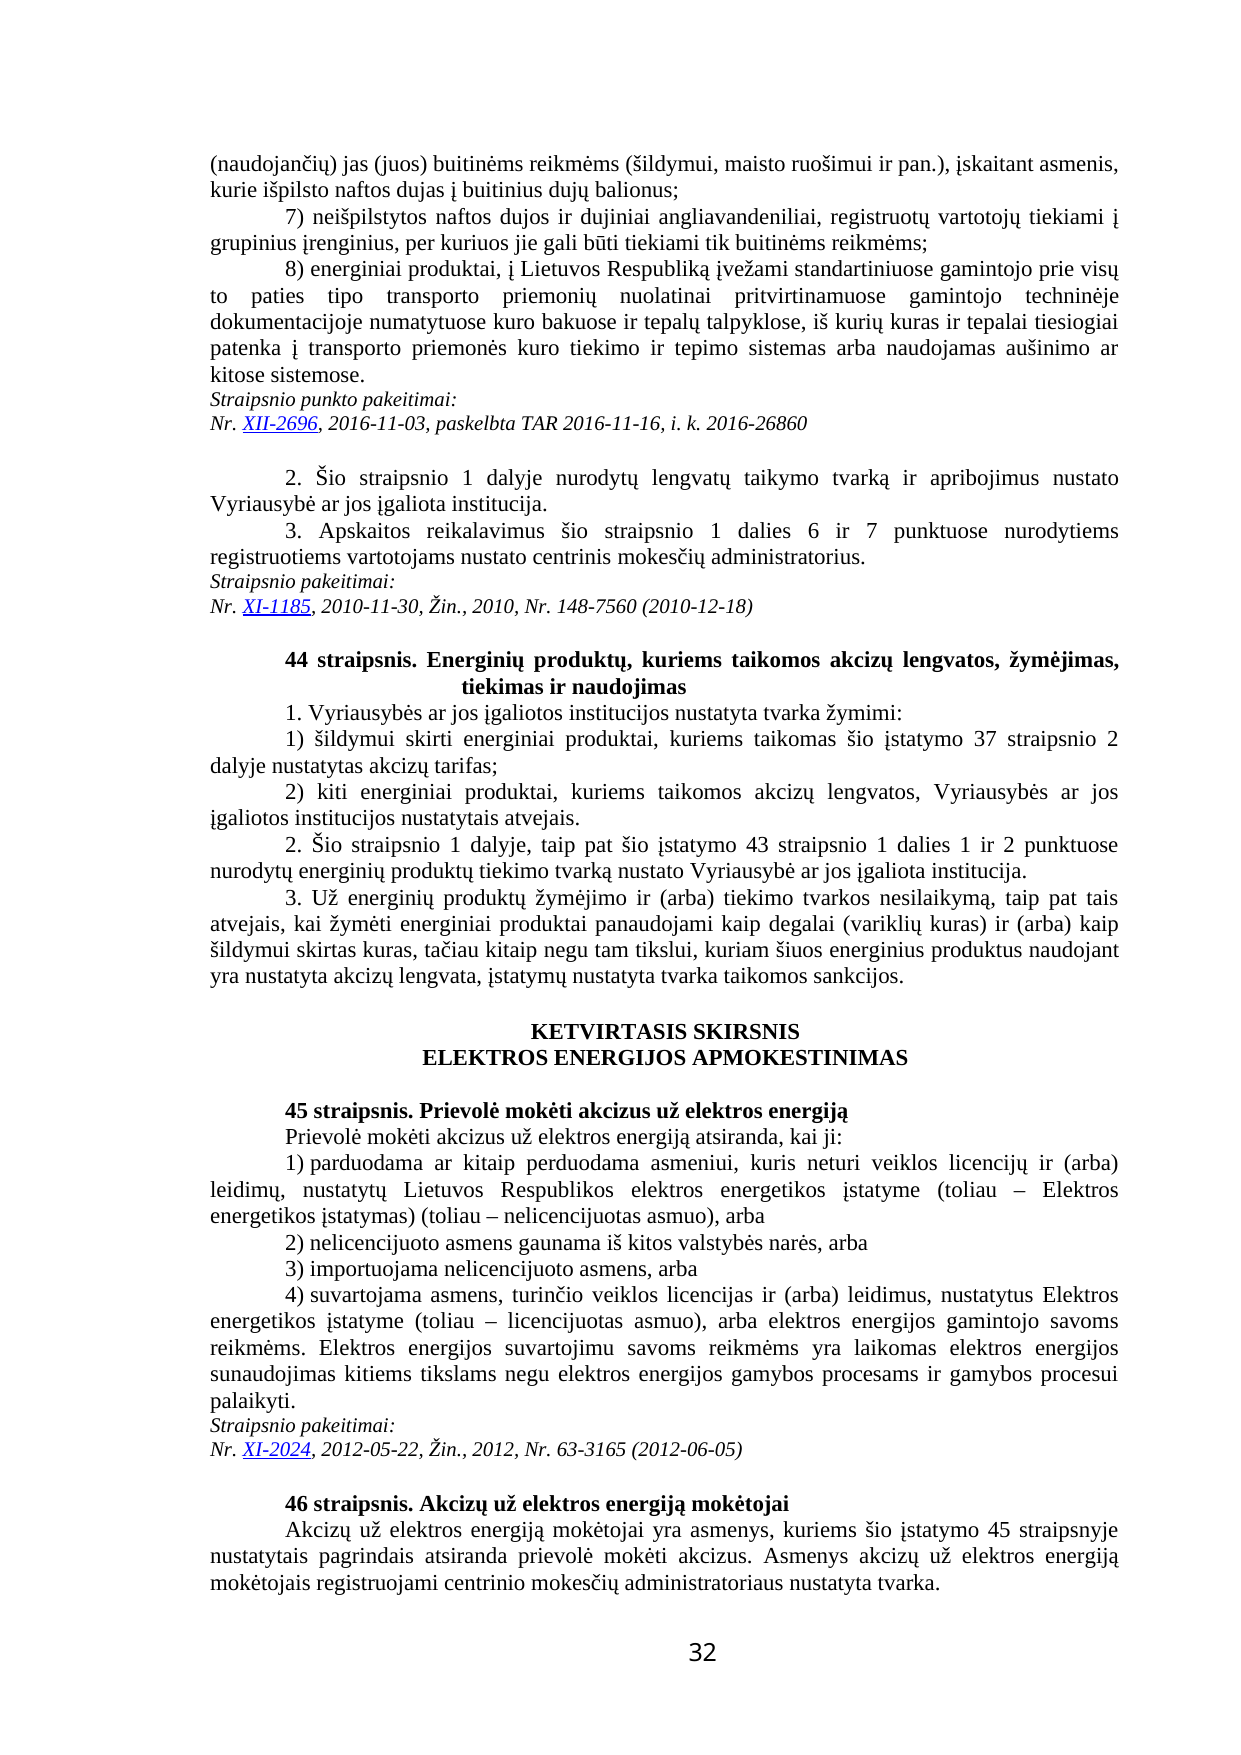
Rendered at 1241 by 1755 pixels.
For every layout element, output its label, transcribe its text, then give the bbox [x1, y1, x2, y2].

text 2. Šio straipsnio 1 dalyje, taip pat šio įstatymo 43 straipsnio 1 dalies 1 ir 2 punktuose nurodytų energinių produktų tiekimo tvarką nustato Vyriausybė ar jos įgaliota institucija. [210, 831, 1120, 883]
text 3. Už energinių produktų žymėjimo ir (arba) tiekimo tvarkos nesilaikymą, taip pat tais atvejais, kai žymėti energiniai produktai panaudojami kaip degalai (variklių kuras) ir (arba) kaip šildymui skirtas kuras, tačiau kitaip negu tam tikslui, kuriam šiuos energinius produktus naudojant yra nustatyta akcizų lengvata, įstatymų nustatyta tvarka taikomos sankcijos. [210, 883, 1120, 989]
text 2) kiti energiniai produktai, kuriems taikomos akcizų lengvatos, Vyriausybės ar jos įgaliotos institucijos nustatytais atvejais. [210, 778, 1120, 831]
text (naudojančių) jas (juos) buitinėms reikmėms (šildymui, maisto ruošimui ir pan.), įskaitant asmenis, kurie išpilsto naftos dujas į buitinius dujų balionus; [210, 150, 1120, 203]
text Nr. XII-2696, 2016-11-03, paskelbta TAR 2016-11-16, i. k. 2016-26860 [210, 411, 1120, 435]
text Nr. XI-1185, 2010-11-30, Žin., 2010, Nr. 148-7560 (2010-12-18) [210, 593, 1120, 618]
text 3) importuojama nelicencijuoto asmens, arba [210, 1255, 1120, 1281]
text 3. Apskaitos reikalavimus šio straipsnio 1 dalies 6 ir 7 punktuose nurodytiems registruotiems vartotojams nustato centrinis mokesčių administratorius. [210, 517, 1120, 569]
text 2) nelicencijuoto asmens gaunama iš kitos valstybės narės, arba [210, 1228, 1120, 1255]
text 44 straipsnis. Energinių produktų, kuriems taikomos akcizų lengvatos, žymėjimas, tiekimas ir naudojimas [285, 646, 1120, 699]
text Nr. XI-2024, 2012-05-22, Žin., 2012, Nr. 63-3165 (2012-06-05) [210, 1437, 1120, 1461]
text 2. Šio straipsnio 1 dalyje nurodytų lengvatų taikymo tvarką ir apribojimus nustato Vyriausybė ar jos įgaliota institucija. [210, 464, 1120, 517]
text ELEKTROS ENERGIJOS APMOKESTINIMAS [210, 1044, 1120, 1070]
text KETVIRTASIS SKIRSNIS [210, 1018, 1120, 1044]
text Straipsnio pakeitimai: [210, 569, 1120, 593]
text 4) suvartojama asmens, turinčio veiklos licencijas ir (arba) leidimus, nustatytus Elektros energetikos įstatyme (toliau – licencijuotas asmuo), arba elektros energijos gamintojo savoms reikmėms. Elektros energijos suvartojimu savoms reikmėms yra laikomas elektros energijos sunaudojimas kitiems tikslams negu elektros energijos gamybos procesams ir gamybos procesui palaikyti. [210, 1281, 1120, 1413]
text 1) šildymui skirti energiniai produktai, kuriems taikomas šio įstatymo 37 straipsnio 2 dalyje nustatytas akcizų tarifas; [210, 725, 1120, 778]
text Straipsnio pakeitimai: [210, 1413, 1120, 1437]
text Straipsnio punkto pakeitimai: [210, 387, 1120, 411]
text 8) energiniai produktai, į Lietuvos Respubliką įvežami standartiniuose gamintojo prie visų to paties tipo transporto priemonių nuolatinai pritvirtinamuose gamintojo techninėje dokumentacijoje numatytuose kuro bakuose ir tepalų talpyklose, iš kurių kuras ir tepalai tiesiogiai patenka į transporto priemonės kuro tiekimo ir tepimo sistemas arba naudojamas aušinimo ar kitose sistemose. [210, 255, 1120, 387]
text 46 straipsnis. Akcizų už elektros energiją mokėtojai [210, 1490, 1120, 1516]
text Akcizų už elektros energiją mokėtojai yra asmenys, kuriems šio įstatymo 45 straipsnyje nustatytais pagrindais atsiranda prievolė mokėti akcizus. Asmenys akcizų už elektros energiją mokėtojais registruojami centrinio mokesčių administratoriaus nustatyta tvarka. [210, 1516, 1120, 1595]
text Prievolė mokėti akcizus už elektros energiją atsiranda, kai ji: [210, 1123, 1120, 1149]
text 1) parduodama ar kitaip perduodama asmeniui, kuris neturi veiklos licencijų ir (arba) leidimų, nustatytų Lietuvos Respublikos elektros energetikos įstatyme (toliau – Elektros energetikos įstatymas) (toliau – nelicencijuotas asmuo), arba [210, 1149, 1120, 1228]
text 1. Vyriausybės ar jos įgaliotos institucijos nustatyta tvarka žymimi: [210, 699, 1120, 725]
text 45 straipsnis. Prievolė mokėti akcizus už elektros energiją [210, 1097, 1120, 1123]
text 7) neišpilstytos naftos dujos ir dujiniai angliavandeniliai, registruotų vartotojų tiekiami į grupinius įrenginius, per kuriuos jie gali būti tiekiami tik buitinėms reikmėms; [210, 203, 1120, 255]
